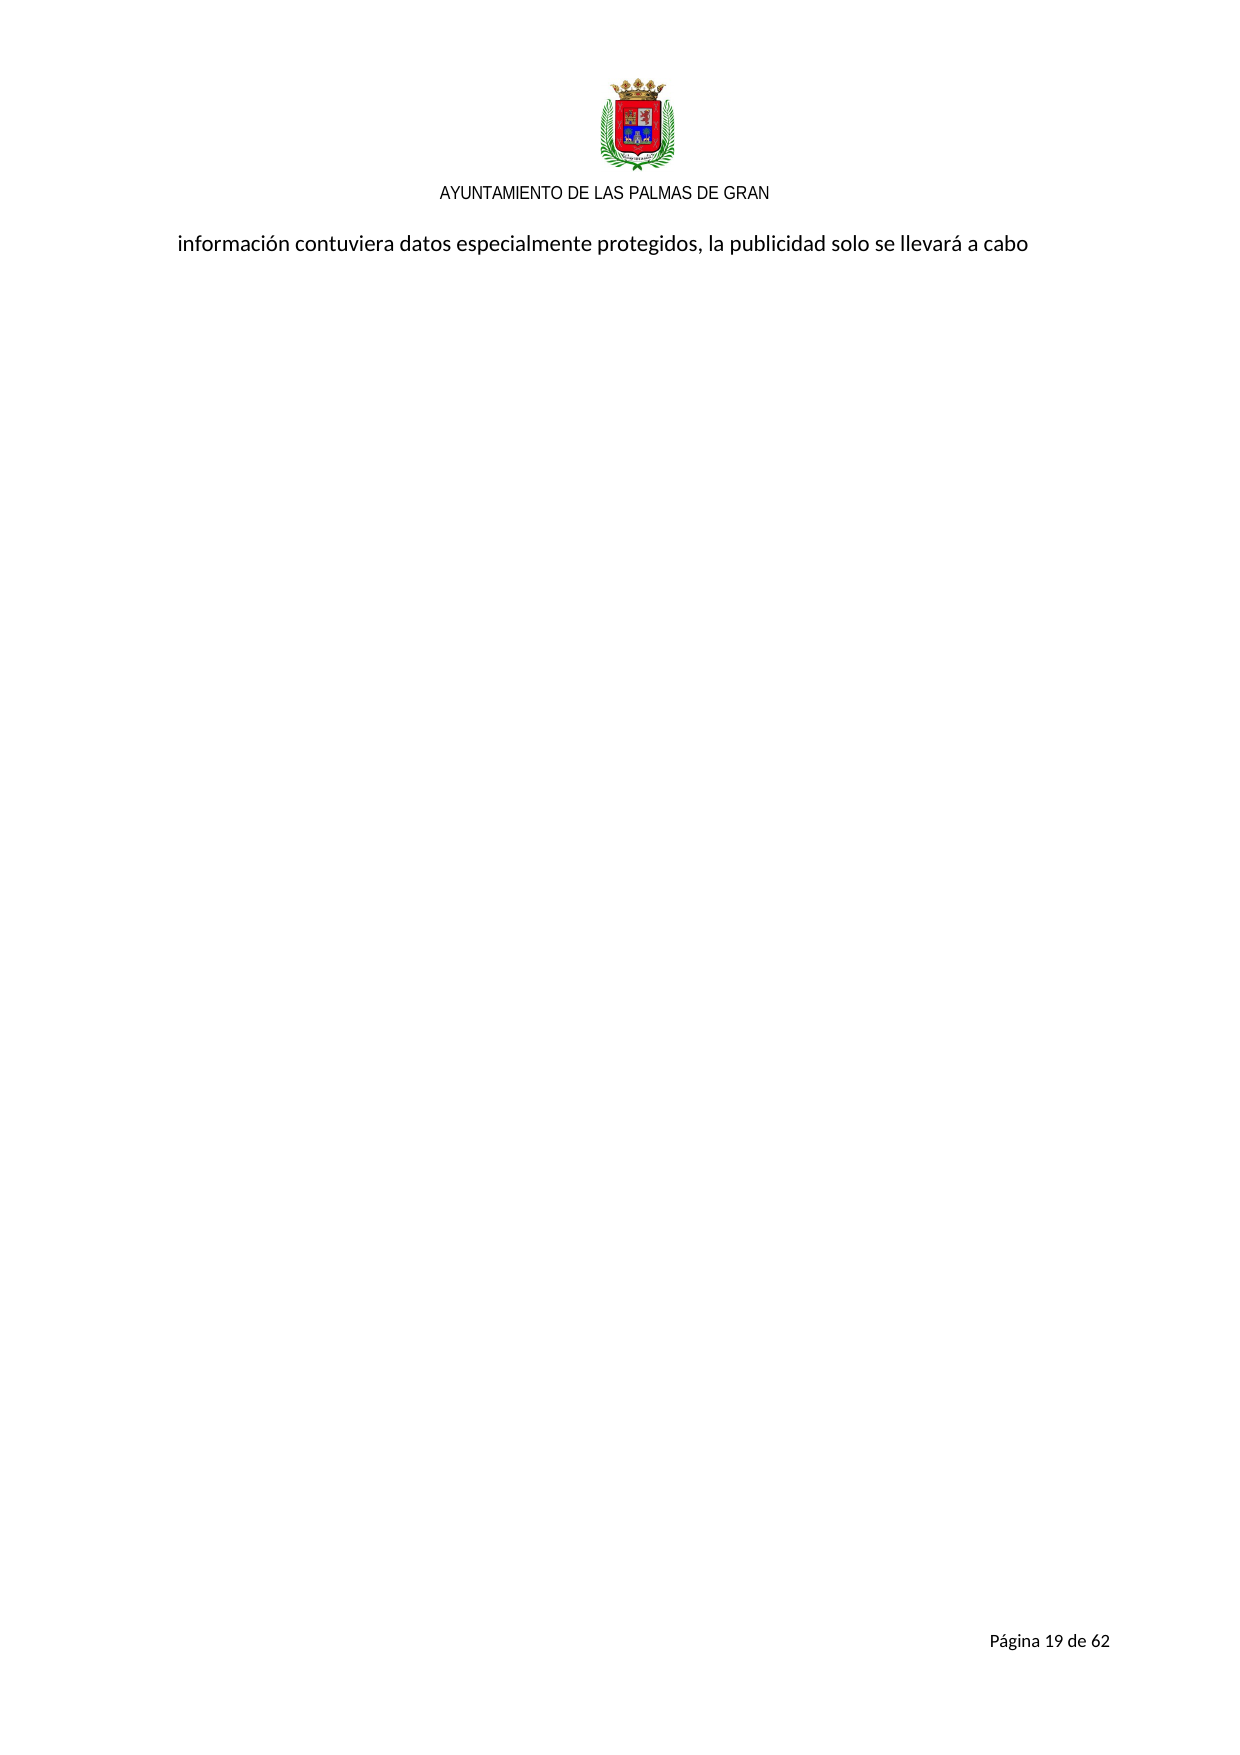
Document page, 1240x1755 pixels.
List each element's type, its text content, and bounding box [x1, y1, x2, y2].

text información contuviera datos especialmente protegidos, la publicidad solo se llevará a cabo [177, 229, 1056, 257]
